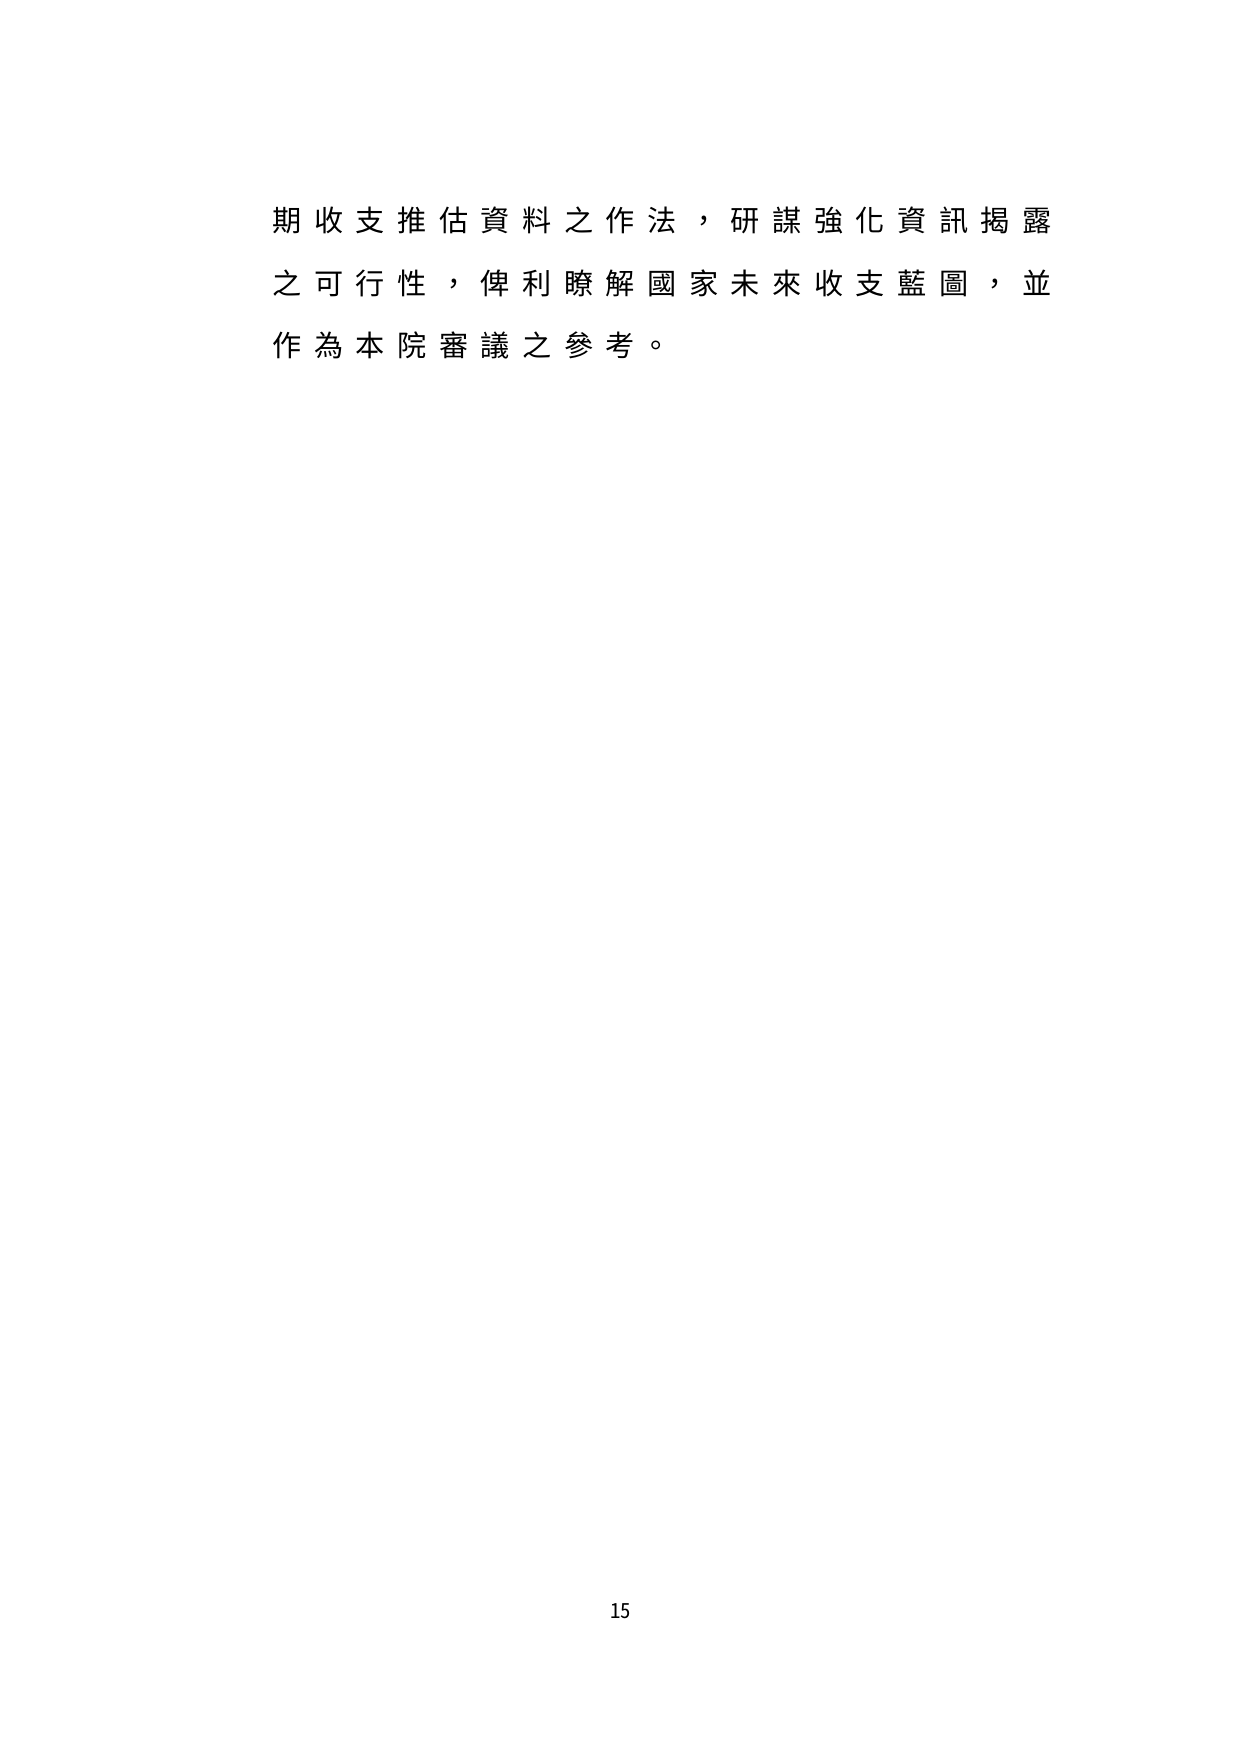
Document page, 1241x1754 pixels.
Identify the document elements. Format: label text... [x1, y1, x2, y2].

text 期收支推估資料之作法，研謀強化資訊揭露之可行性，俾利瞭解國家未來收支藍圖，並作為本院審議之參考。 [242, 177, 1058, 365]
